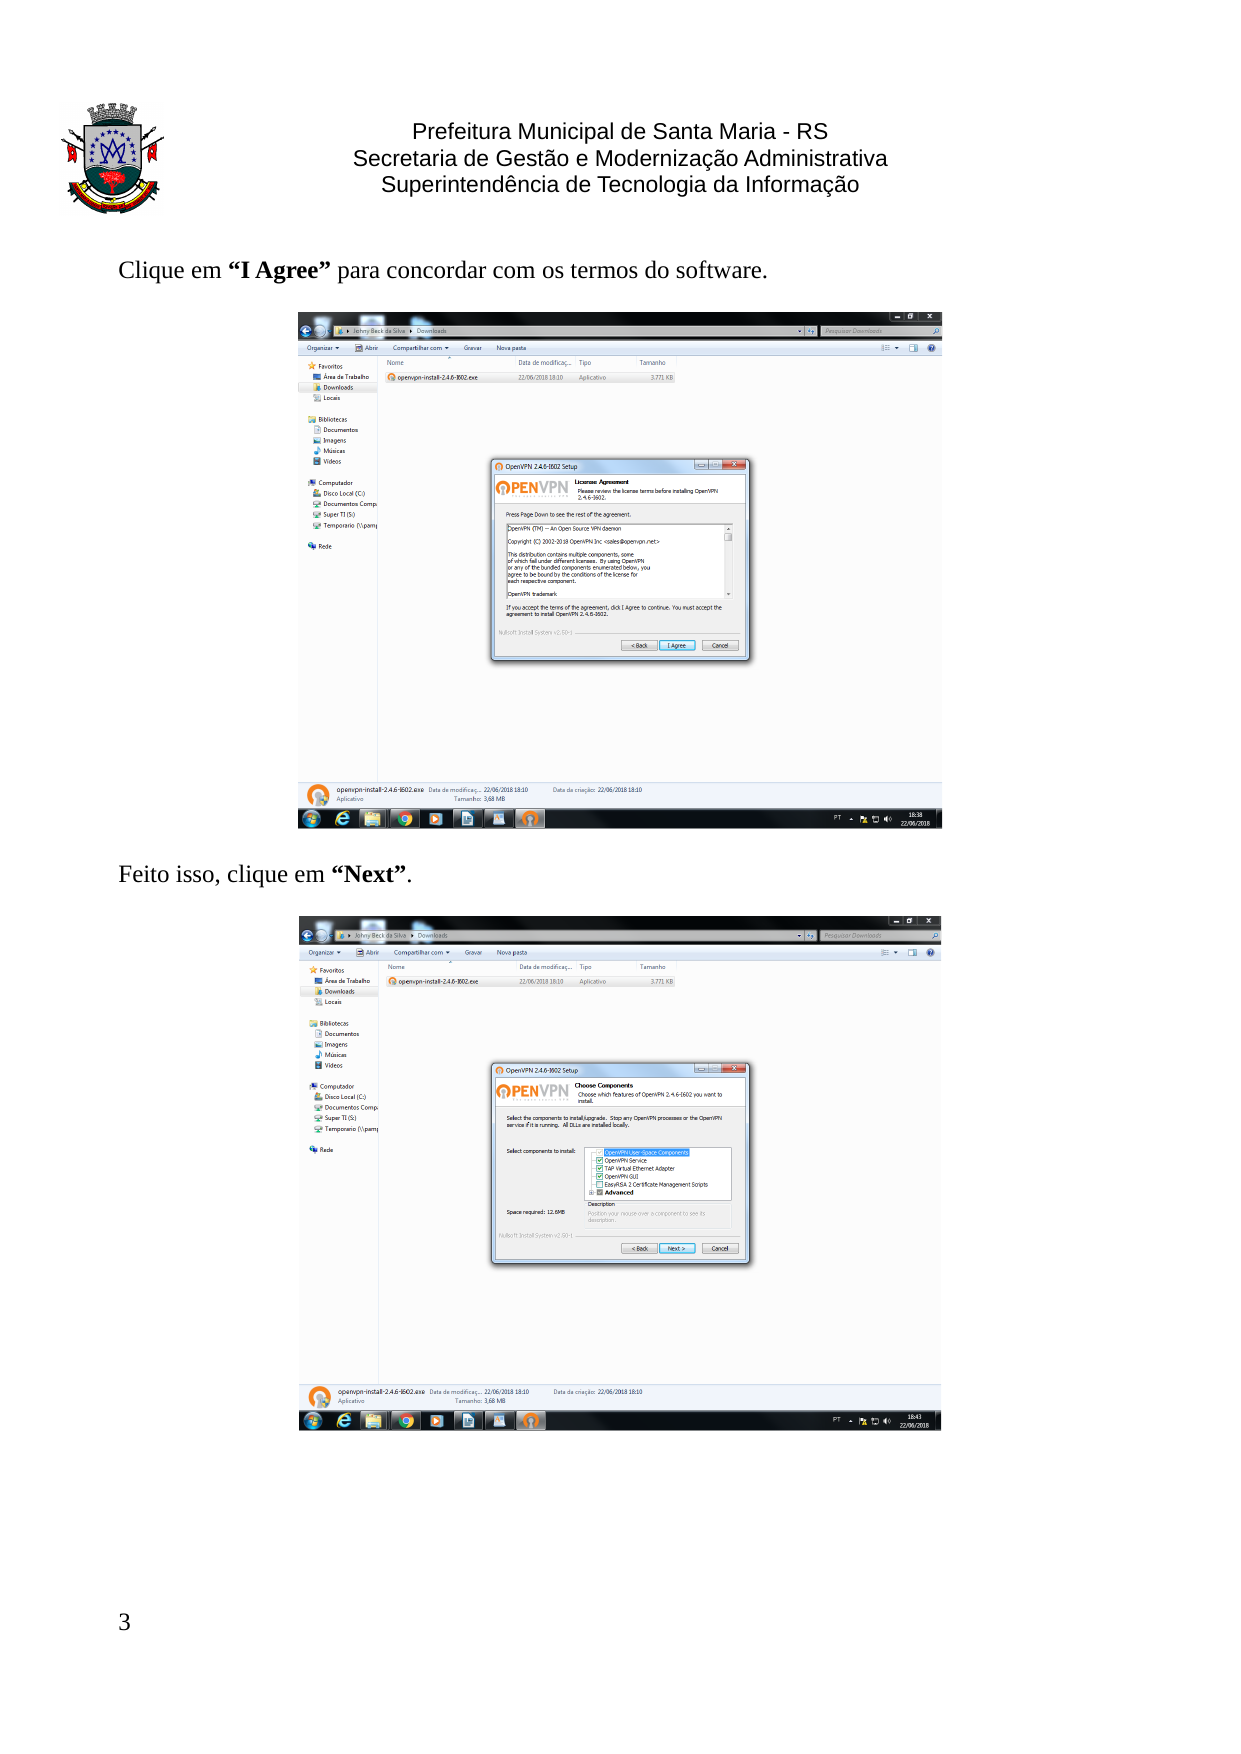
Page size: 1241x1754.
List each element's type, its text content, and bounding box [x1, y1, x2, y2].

picture [59, 102, 164, 216]
text Clique em “I Agree” para concordar com os termos do software. [118, 255, 1122, 284]
text Feito isso, clique em “Next”. [118, 830, 1122, 917]
picture [298, 312, 943, 829]
picture [299, 916, 942, 1431]
